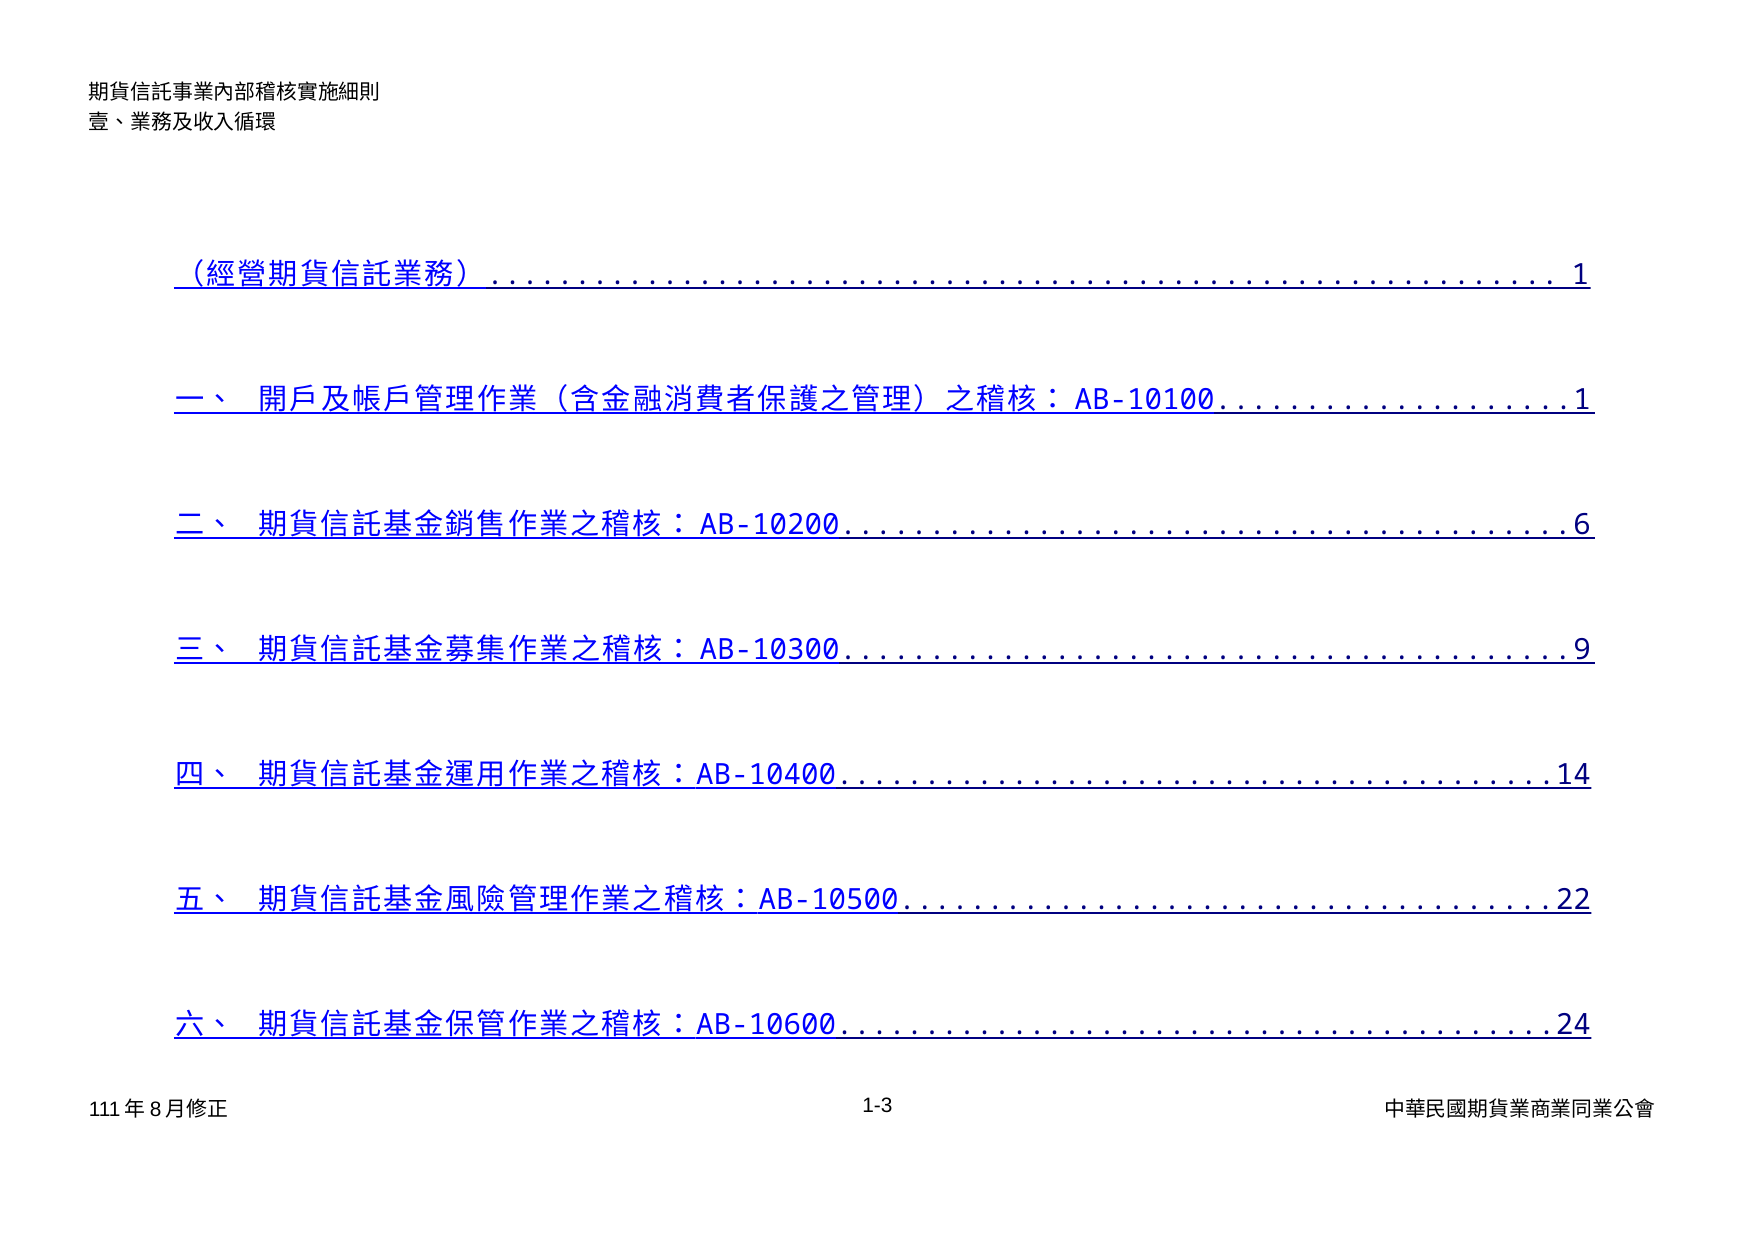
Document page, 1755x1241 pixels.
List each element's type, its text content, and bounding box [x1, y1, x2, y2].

text 一、 開戶及帳戶管理作業（含金融消費者保護之管理）之稽核：AB-10100 1 [166, 313, 1601, 438]
text 五、 期貨信託基金風險管理作業之稽核：AB-10500 22 [166, 813, 1601, 938]
text （經營期貨信託業務） 1 [166, 188, 1601, 313]
text 四、 期貨信託基金運用作業之稽核：AB-10400 14 [166, 688, 1601, 813]
text 三、 期貨信託基金募集作業之稽核：AB-10300 9 [166, 563, 1601, 688]
text 六、 期貨信託基金保管作業之稽核：AB-10600 24 [166, 938, 1601, 1063]
text 二、 期貨信託基金銷售作業之稽核：AB-10200 6 [166, 438, 1601, 563]
